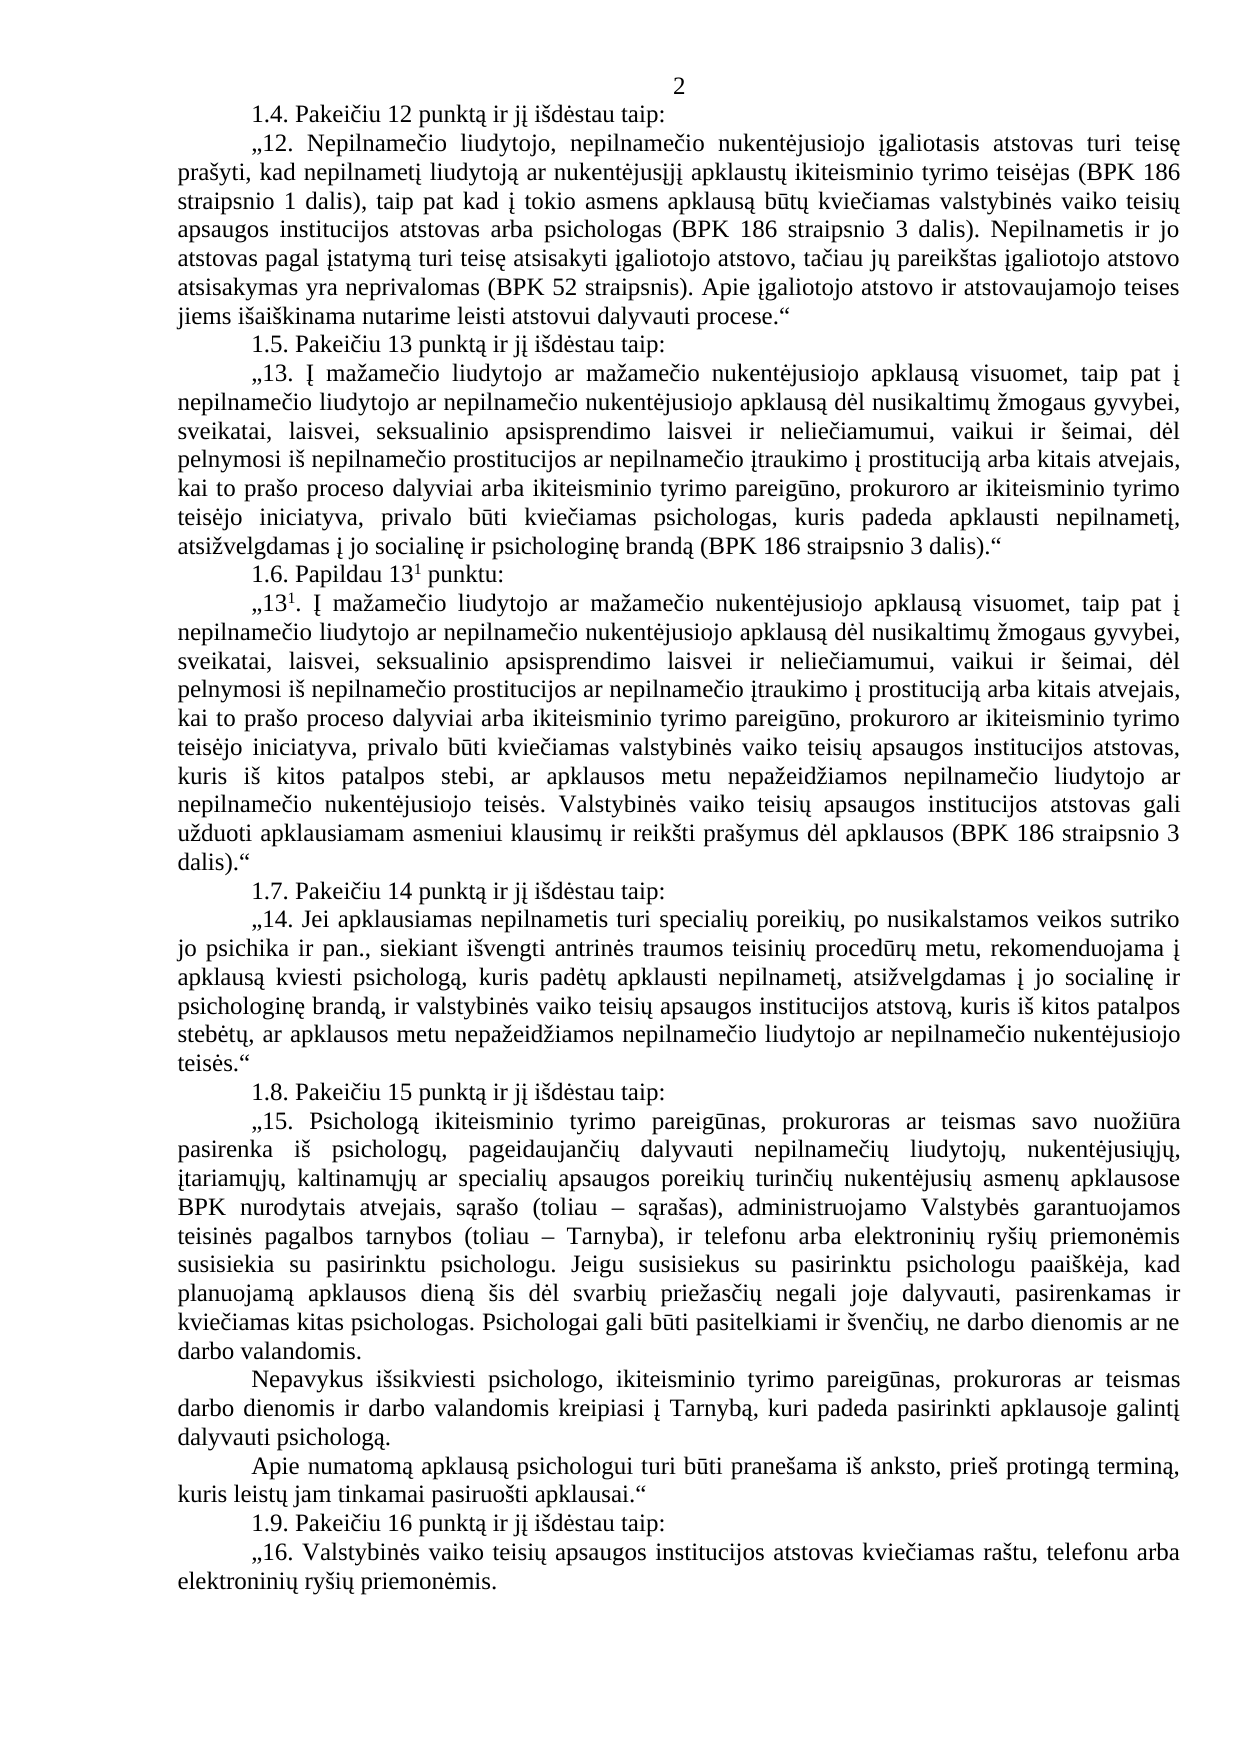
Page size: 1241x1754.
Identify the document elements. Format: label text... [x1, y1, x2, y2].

text „14. Jei apklausiamas nepilnametis turi specialių poreikių, po nusikalstamos veikos sutriko jo psichika ir pan., siekiant išvengti antrinės traumos teisinių procedūrų metu, rekomenduojama į apklausą kviesti psichologą, kuris padėtų apklausti nepilnametį, atsižvelgdamas į jo socialinę ir psichologinę brandą, ir valstybinės vaiko teisių apsaugos institucijos atstovą, kuris iš kitos patalpos stebėtų, ar apklausos metu nepažeidžiamos nepilnamečio liudytojo ar nepilnamečio nukentėjusiojo teisės.“ [177, 904, 1181, 1077]
text „16. Valstybinės vaiko teisių apsaugos institucijos atstovas kviečiamas raštu, telefonu arba elektroninių ryšių priemonėmis. [177, 1537, 1181, 1594]
text Nepavykus išsikviesti psichologo, ikiteisminio tyrimo pareigūnas, prokuroras ar teismas darbo dienomis ir darbo valandomis kreipiasi į Tarnybą, kuri padeda pasirinkti apklausoje galintį dalyvauti psichologą. [177, 1364, 1181, 1451]
text Apie numatomą apklausą psichologui turi būti pranešama iš anksto, prieš protingą terminą, kuris leistų jam tinkamai pasiruošti apklausai.“ [177, 1451, 1181, 1508]
text „13. Į mažamečio liudytojo ar mažamečio nukentėjusiojo apklausą visuomet, taip pat į nepilnamečio liudytojo ar nepilnamečio nukentėjusiojo apklausą dėl nusikaltimų žmogaus gyvybei, sveikatai, laisvei, seksualinio apsisprendimo laisvei ir neliečiamumui, vaikui ir šeimai, dėl pelnymosi iš nepilnamečio prostitucijos ar nepilnamečio įtraukimo į prostituciją arba kitais atvejais, kai to prašo proceso dalyviai arba ikiteisminio tyrimo pareigūno, prokuroro ar ikiteisminio tyrimo teisėjo iniciatyva, privalo būti kviečiamas psichologas, kuris padeda apklausti nepilnametį, atsižvelgdamas į jo socialinę ir psichologinę brandą (BPK 186 straipsnio 3 dalis).“ [177, 358, 1181, 559]
text 1.4. Pakeičiu 12 punktą ir jį išdėstau taip: [177, 99, 1181, 128]
text „131. Į mažamečio liudytojo ar mažamečio nukentėjusiojo apklausą visuomet, taip pat į nepilnamečio liudytojo ar nepilnamečio nukentėjusiojo apklausą dėl nusikaltimų žmogaus gyvybei, sveikatai, laisvei, seksualinio apsisprendimo laisvei ir neliečiamumui, vaikui ir šeimai, dėl pelnymosi iš nepilnamečio prostitucijos ar nepilnamečio įtraukimo į prostituciją arba kitais atvejais, kai to prašo proceso dalyviai arba ikiteisminio tyrimo pareigūno, prokuroro ar ikiteisminio tyrimo teisėjo iniciatyva, privalo būti kviečiamas valstybinės vaiko teisių apsaugos institucijos atstovas, kuris iš kitos patalpos stebi, ar apklausos metu nepažeidžiamos nepilnamečio liudytojo ar nepilnamečio nukentėjusiojo teisės. Valstybinės vaiko teisių apsaugos institucijos atstovas gali užduoti apklausiamam asmeniui klausimų ir reikšti prašymus dėl apklausos (BPK 186 straipsnio 3 dalis).“ [177, 588, 1181, 876]
text 1.7. Pakeičiu 14 punktą ir jį išdėstau taip: [177, 876, 1181, 904]
text 1.6. Papildau 131 punktu: [177, 559, 1181, 588]
text „15. Psichologą ikiteisminio tyrimo pareigūnas, prokuroras ar teismas savo nuožiūra pasirenka iš psichologų, pageidaujančių dalyvauti nepilnamečių liudytojų, nukentėjusiųjų, įtariamųjų, kaltinamųjų ar specialių apsaugos poreikių turinčių nukentėjusių asmenų apklausose BPK nurodytais atvejais, sąrašo (toliau – sąrašas), administruojamo Valstybės garantuojamos teisinės pagalbos tarnybos (toliau – Tarnyba), ir telefonu arba elektroninių ryšių priemonėmis susisiekia su pasirinktu psichologu. Jeigu susisiekus su pasirinktu psichologu paaiškėja, kad planuojamą apklausos dieną šis dėl svarbių priežasčių negali joje dalyvauti, pasirenkamas ir kviečiamas kitas psichologas. Psichologai gali būti pasitelkiami ir švenčių, ne darbo dienomis ar ne darbo valandomis. [177, 1106, 1181, 1364]
text 1.8. Pakeičiu 15 punktą ir jį išdėstau taip: [177, 1077, 1181, 1106]
text 1.5. Pakeičiu 13 punktą ir jį išdėstau taip: [177, 329, 1181, 358]
text „12. Nepilnamečio liudytojo, nepilnamečio nukentėjusiojo įgaliotasis atstovas turi teisę prašyti, kad nepilnametį liudytoją ar nukentėjusįjį apklaustų ikiteisminio tyrimo teisėjas (BPK 186 straipsnio 1 dalis), taip pat kad į tokio asmens apklausą būtų kviečiamas valstybinės vaiko teisių apsaugos institucijos atstovas arba psichologas (BPK 186 straipsnio 3 dalis). Nepilnametis ir jo atstovas pagal įstatymą turi teisę atsisakyti įgaliotojo atstovo, tačiau jų pareikštas įgaliotojo atstovo atsisakymas yra neprivalomas (BPK 52 straipsnis). Apie įgaliotojo atstovo ir atstovaujamojo teises jiems išaiškinama nutarime leisti atstovui dalyvauti procese.“ [177, 128, 1181, 329]
text 1.9. Pakeičiu 16 punktą ir jį išdėstau taip: [177, 1508, 1181, 1537]
